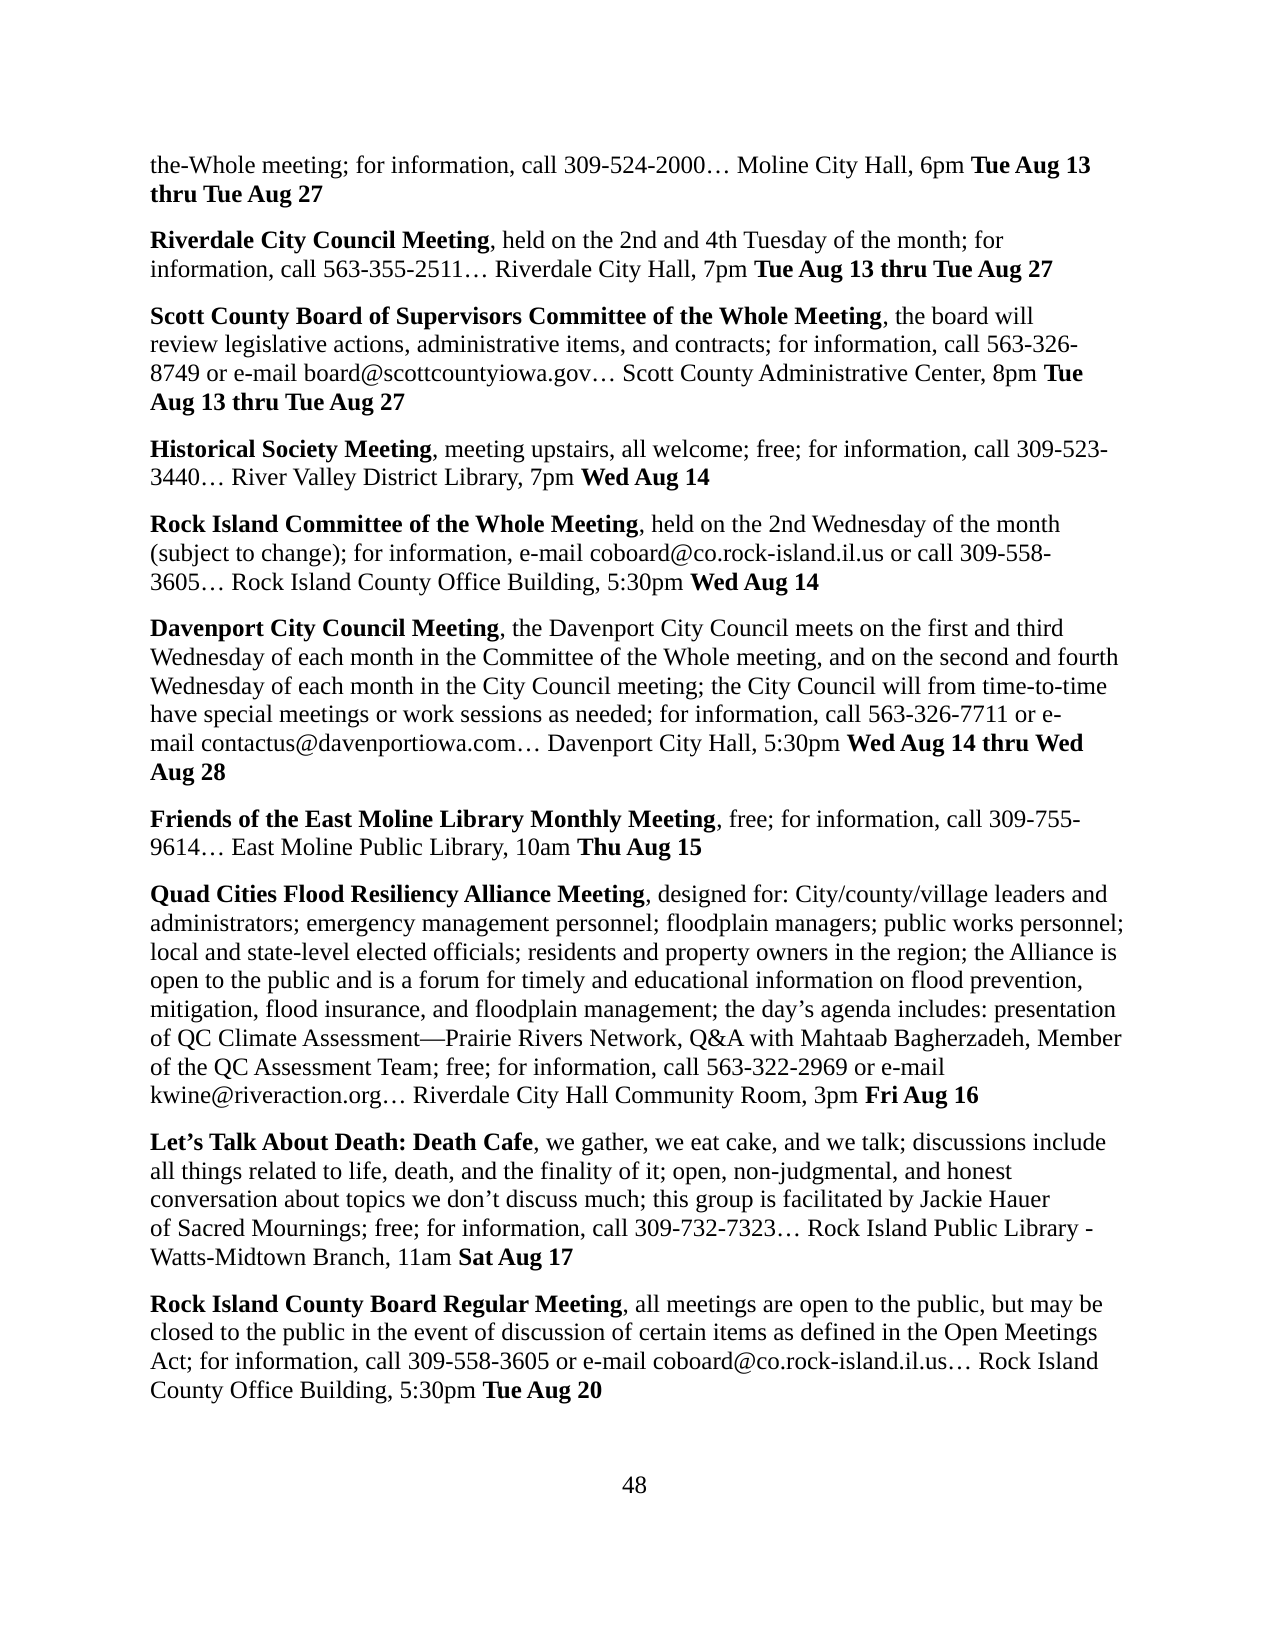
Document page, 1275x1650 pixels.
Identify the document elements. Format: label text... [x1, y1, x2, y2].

text Friends of the East Moline Library Monthly Meeting, free; for information, call 309-755-9614… East Moline Public Library, 10am Thu Aug 15 [150, 804, 1125, 861]
text Riverdale City Council Meeting, held on the 2nd and 4th Tuesday of the month; for information, call 563-355-2511… Riverdale City Hall, 7pm Tue Aug 13 thru Tue Aug 27 [150, 225, 1125, 283]
text Scott County Board of Supervisors Committee of the Whole Meeting, the board will review legislative actions, administrative items, and contracts; for information, call 563-326-8749 or e-mail board@scottcountyiowa.gov… Scott County Administrative Center, 8pm Tue Aug 13 thru Tue Aug 27 [150, 301, 1125, 416]
text Quad Cities Flood Resiliency Alliance Meeting, designed for: City/county/village leaders and administrators; emergency management personnel; floodplain managers; public works personnel; local and state-level elected officials; residents and property owners in the region; the Alliance is open to the public and is a forum for timely and educational information on flood prevention, mitigation, flood insurance, and floodplain management; the day’s agenda includes: presentation of QC Climate Assessment—Prairie Rivers Network, Q&A with Mahtaab Bagherzadeh, Member of the QC Assessment Team; free; for information, call 563-322-2969 or e-mail kwine@riveraction.org… Riverdale City Hall Community Room, 3pm Fri Aug 16 [150, 879, 1125, 1109]
text Rock Island County Board Regular Meeting, all meetings are open to the public, but may be closed to the public in the event of discussion of certain items as defined in the Open Meetings Act; for information, call 309-558-3605 or e-mail coboard@co.rock-island.il.us… Rock Island County Office Building, 5:30pm Tue Aug 20 [150, 1289, 1125, 1404]
text Historical Society Meeting, meeting upstairs, all welcome; free; for information, call 309-523-3440… River Valley District Library, 7pm Wed Aug 14 [150, 434, 1125, 491]
text Let’s Talk About Death: Death Cafe, we gather, we eat cake, and we talk; discussions include all things related to life, death, and the finality of it; open, non-judgmental, and honest conversation about topics we don’t discuss much; this group is facilitated by Jackie Hauer of Sacred Mournings; free; for information, call 309-732-7323… Rock Island Public Library - Watts-Midtown Branch, 11am Sat Aug 17 [150, 1127, 1125, 1271]
text Davenport City Council Meeting, the Davenport City Council meets on the first and third Wednesday of each month in the Committee of the Whole meeting, and on the second and fourth Wednesday of each month in the City Council meeting; the City Council will from time-to-time have special meetings or work sessions as needed; for information, call 563-326-7711 or e-mail contactus@davenportiowa.com… Davenport City Hall, 5:30pm Wed Aug 14 thru Wed Aug 28 [150, 613, 1125, 786]
text Rock Island Committee of the Whole Meeting, held on the 2nd Wednesday of the month (subject to change); for information, e-mail coboard@co.rock-island.il.us or call 309-558-3605… Rock Island County Office Building, 5:30pm Wed Aug 14 [150, 509, 1125, 595]
text the-Whole meeting; for information, call 309-524-2000… Moline City Hall, 6pm Tue Aug 13 thru Tue Aug 27 [150, 150, 1125, 207]
